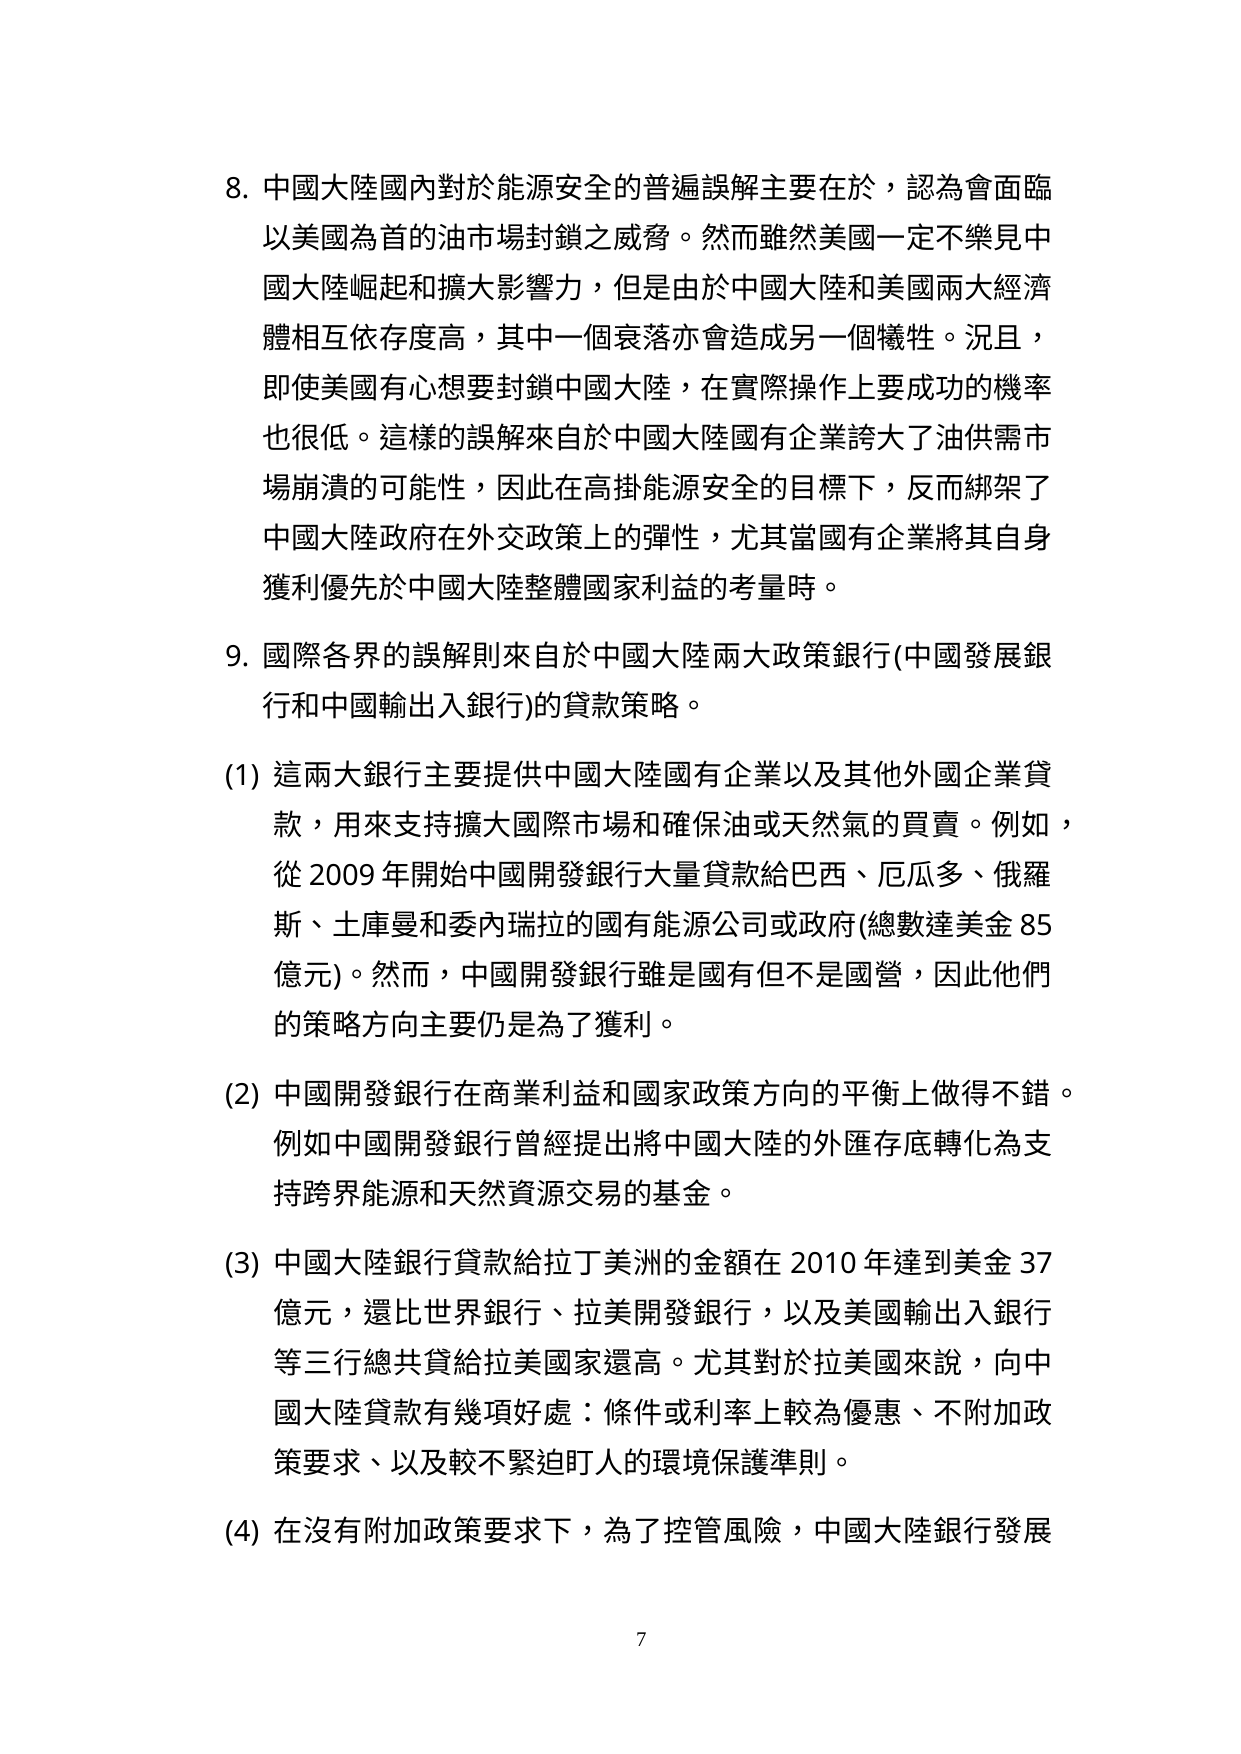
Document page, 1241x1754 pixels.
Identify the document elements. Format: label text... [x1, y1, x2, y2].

list 國際各界的誤解則來自於中國大陸兩大政策銀行(中國發展銀行和中國輸出入銀行)的貸款策略。 [225, 625, 1053, 725]
list 在沒有附加政策要求下，為了控管風險，中國大陸銀行發展 [225, 1500, 1053, 1550]
list 中國大陸銀行貸款給拉丁美洲的金額在2010年達到美金37億元，還比世界銀行、拉美開發銀行，以及美國輸出入銀行等三行總共貸給拉美國家還高。尤其對於拉美國來說，向中國大陸貸款有幾項好處：條件或利率上較為優惠、不附加政策要求、以及較不緊迫盯人的環境保護準則。 [225, 1232, 1053, 1482]
list 中國開發銀行在商業利益和國家政策方向的平衡上做得不錯。例如中國開發銀行曾經提出將中國大陸的外匯存底轉化為支持跨界能源和天然資源交易的基金。 [225, 1063, 1053, 1213]
list 這兩大銀行主要提供中國大陸國有企業以及其他外國企業貸款，用來支持擴大國際市場和確保油或天然氣的買賣。例如，從2009年開始中國開發銀行大量貸款給巴西、厄瓜多、俄羅斯、土庫曼和委內瑞拉的國有能源公司或政府(總數達美金85億元)。然而，中國開發銀行雖是國有但不是國營，因此他們的策略方向主要仍是為了獲利。 [225, 744, 1053, 1044]
list 中國大陸國內對於能源安全的普遍誤解主要在於，認為會面臨以美國為首的油市場封鎖之威脅。然而雖然美國一定不樂見中國大陸崛起和擴大影響力，但是由於中國大陸和美國兩大經濟體相互依存度高，其中一個衰落亦會造成另一個犧牲。況且，即使美國有心想要封鎖中國大陸，在實際操作上要成功的機率也很低。這樣的誤解來自於中國大陸國有企業誇大了油供需市場崩潰的可能性，因此在高掛能源安全的目標下，反而綁架了中國大陸政府在外交政策上的彈性，尤其當國有企業將其自身獲利優先於中國大陸整體國家利益的考量時。 [225, 157, 1053, 607]
